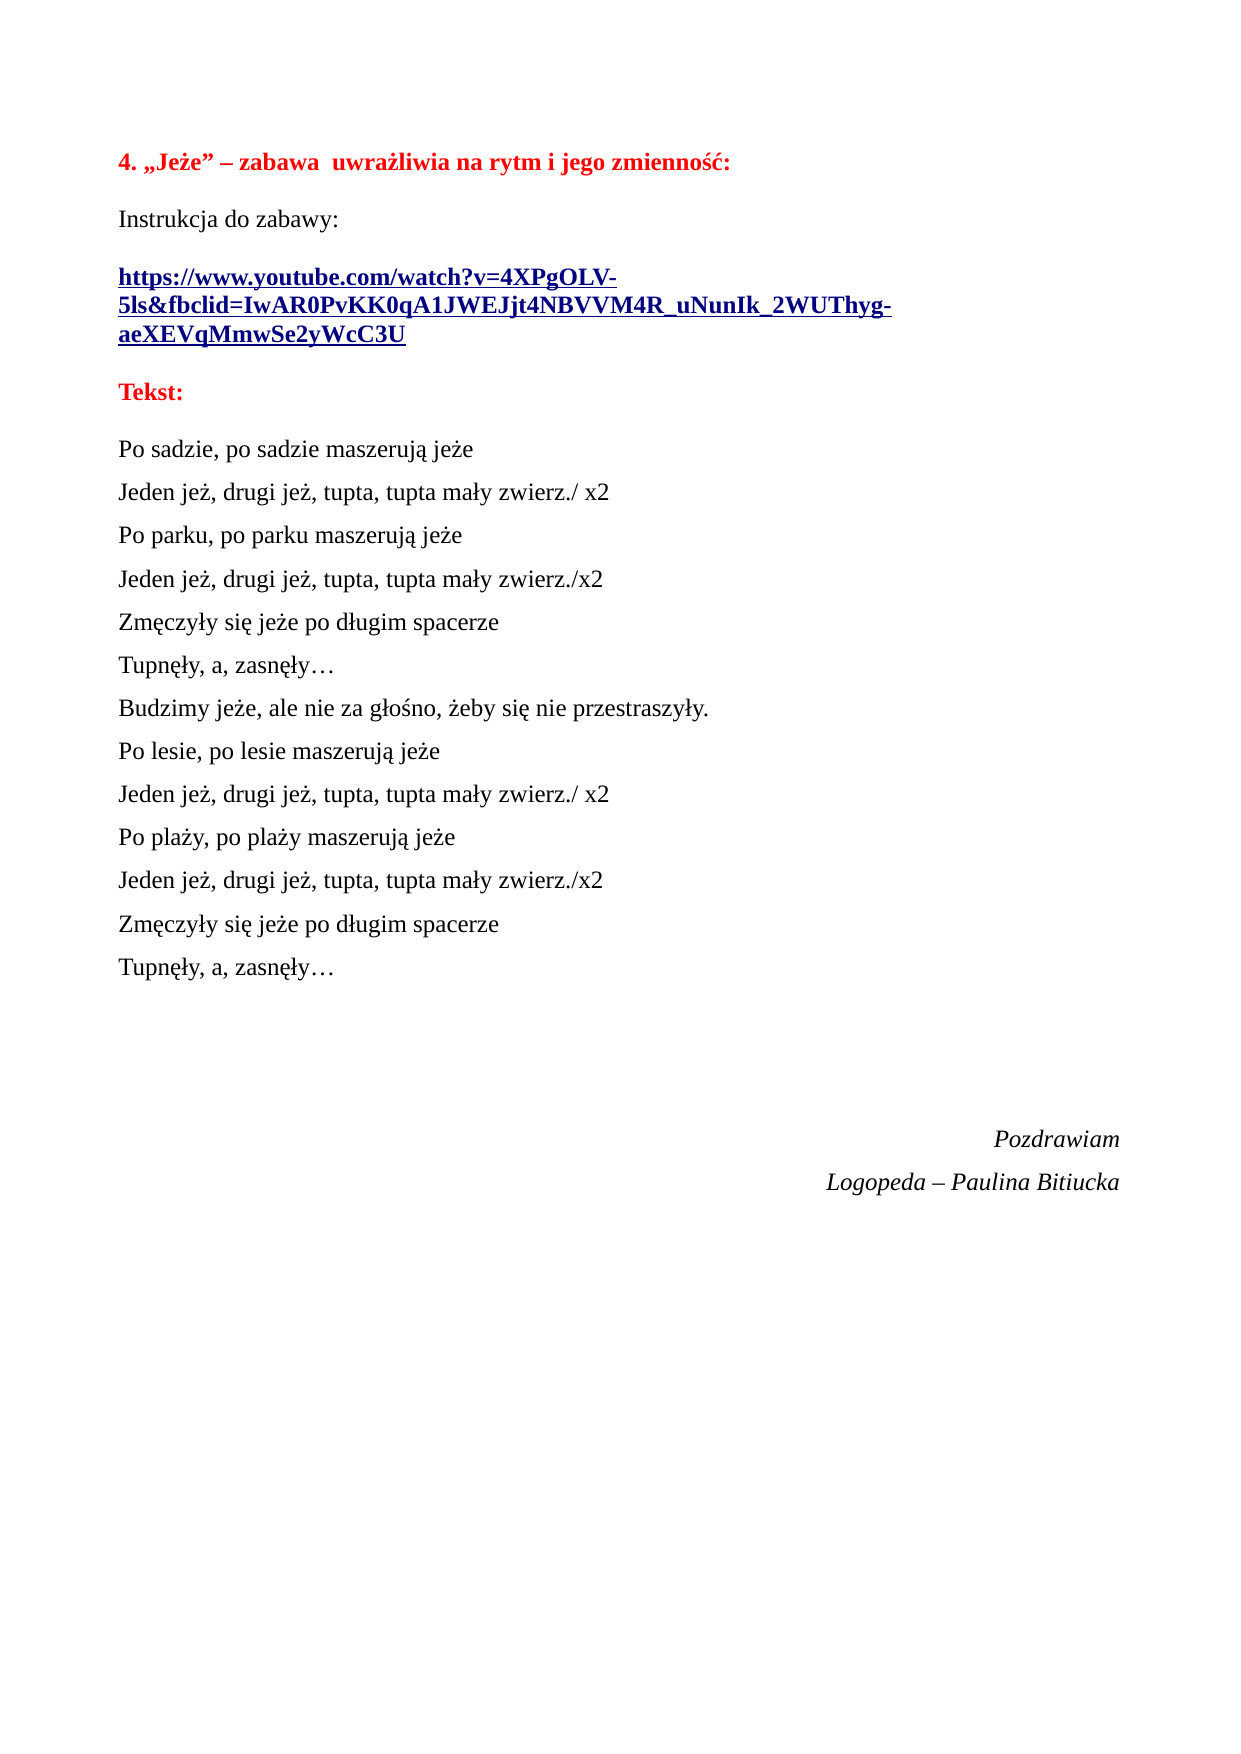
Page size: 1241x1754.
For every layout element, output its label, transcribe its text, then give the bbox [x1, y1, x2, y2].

text Jeden jeż, drugi jeż, tupta, tupta mały zwierz./ x2 [118, 477, 1122, 506]
text Tupnęły, a, zasnęły… [118, 650, 1122, 679]
text Zmęczyły się jeże po długim spacerze [118, 607, 1122, 636]
text https://www.youtube.com/watch?v=4XPgOLV-5ls&fbclid=IwAR0PvKK0qA1JWEJjt4NBVVM4R_uNunIk_2WUThyg-aeXEVqMmwSe2yWcC3U [118, 262, 1122, 348]
text Instrukcja do zabawy: [118, 204, 1122, 233]
text Po sadzie, po sadzie maszerują jeże [118, 434, 1122, 463]
text Po parku, po parku maszerują jeże [118, 521, 1122, 549]
text Po plaży, po plaży maszerują jeże [118, 822, 1122, 851]
text Po lesie, po lesie maszerują jeże [118, 736, 1122, 765]
text Tupnęły, a, zasnęły… [118, 952, 1122, 981]
text Budzimy jeże, ale nie za głośno, żeby się nie przestraszyły. [118, 693, 1122, 722]
text Pozdrawiam [118, 1124, 1122, 1153]
text Logopeda – Paulina Bitiucka [118, 1167, 1122, 1196]
text Zmęczyły się jeże po długim spacerze [118, 909, 1122, 937]
text Tekst: [118, 377, 1122, 406]
text 4. „Jeże” – zabawa uwrażliwia na rytm i jego zmienność: [118, 147, 1122, 176]
text Jeden jeż, drugi jeż, tupta, tupta mały zwierz./x2 [118, 564, 1122, 592]
text Jeden jeż, drugi jeż, tupta, tupta mały zwierz./x2 [118, 866, 1122, 894]
text Jeden jeż, drugi jeż, tupta, tupta mały zwierz./ x2 [118, 779, 1122, 808]
